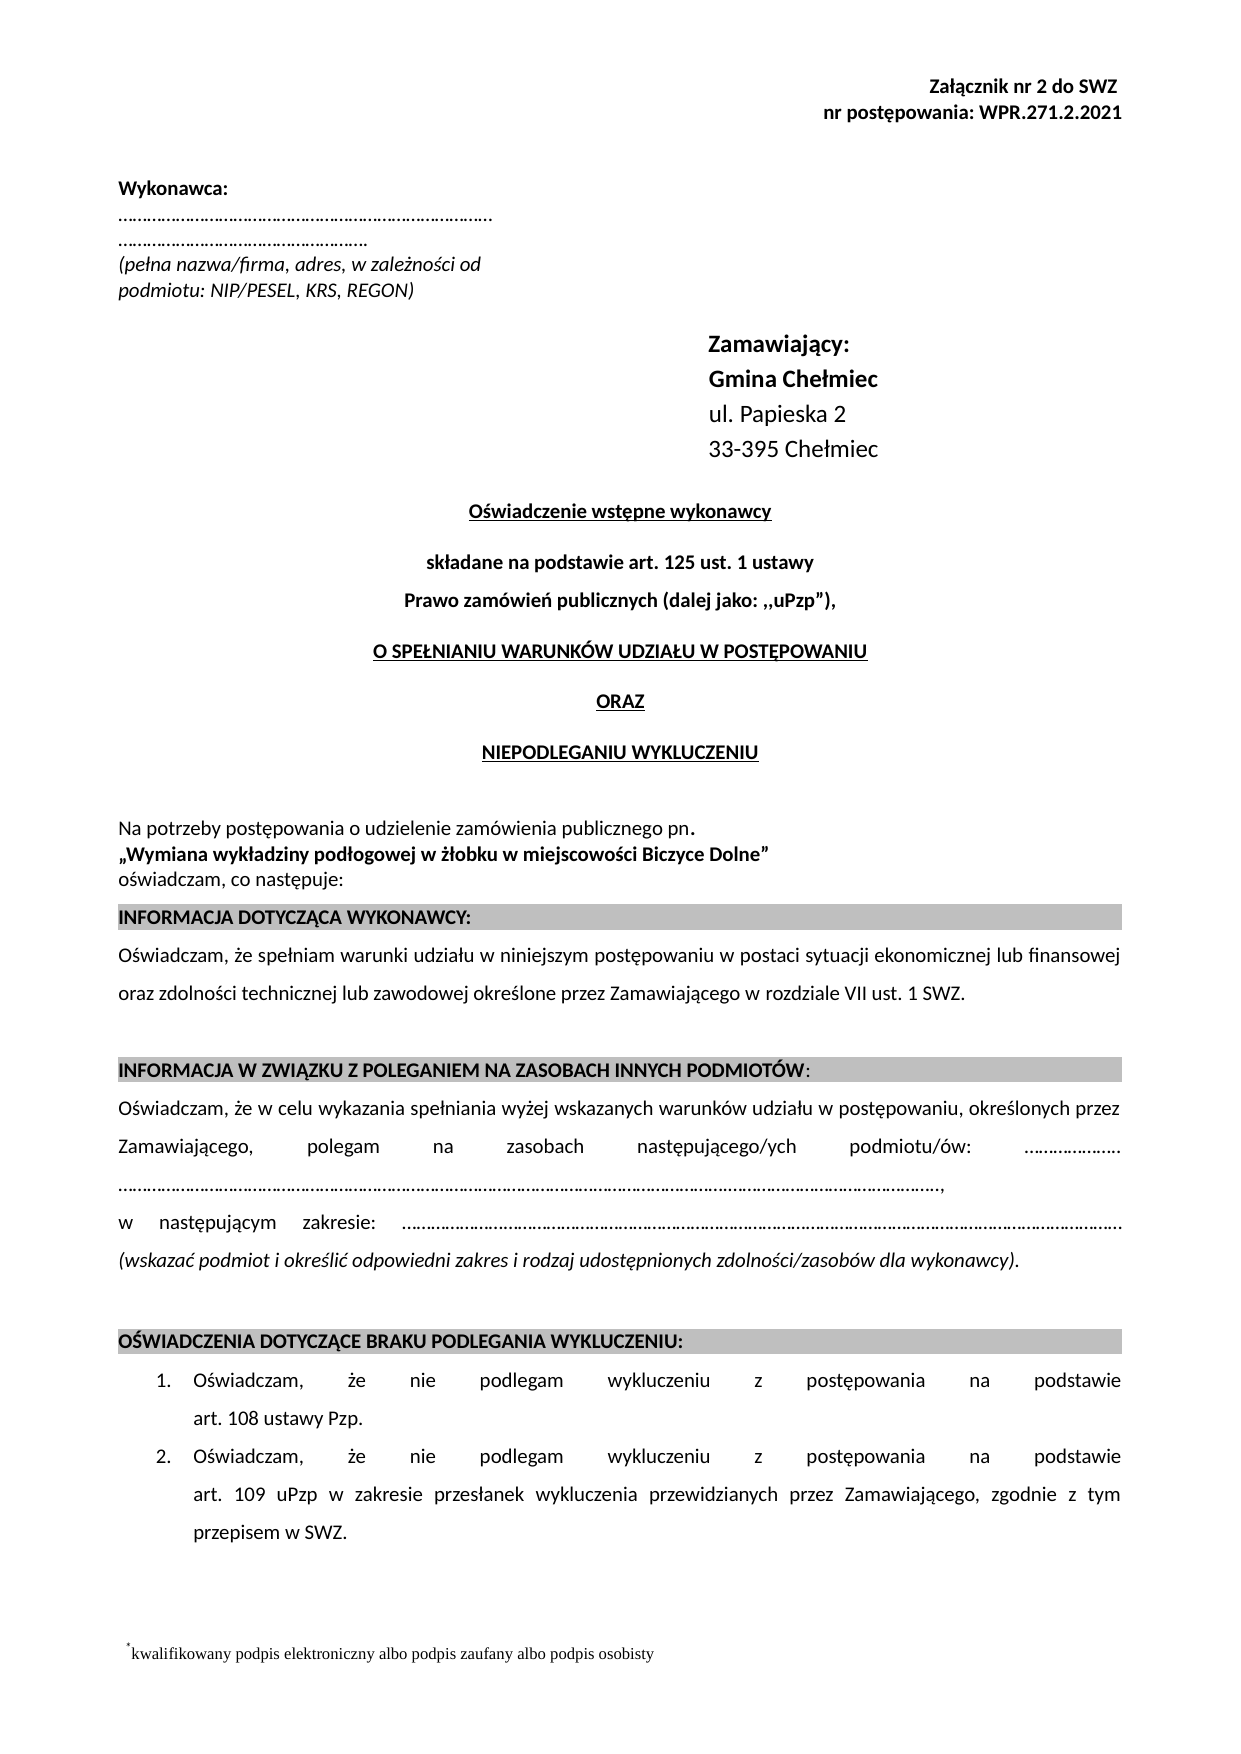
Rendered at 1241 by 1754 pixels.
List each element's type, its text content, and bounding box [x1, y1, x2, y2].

text Prawo zamówień publicznych (dalej jako: ,,uPzp”), [118, 587, 1122, 613]
list Oświadczam, że nie podlegam wykluczeniu z postępowania na podstawie art. 108 ustawy Pzp. [156, 1367, 1122, 1430]
text O SPEŁNIANIU WARUNKÓW UDZIAŁU W POSTĘPOWANIU [118, 638, 1122, 663]
text Gmina Chełmiec [709, 363, 1122, 393]
text INFORMACJA DOTYCZĄCA WYKONAWCY: [118, 904, 1122, 930]
text ul. Papieska 2 [709, 398, 1122, 428]
text 33-395 Chełmiec [634, 433, 1122, 463]
text Oświadczam, że w celu wykazania spełniania wyżej wskazanych warunków udziału w postępowaniu, określonych przez Zamawiającego, polegam na zasobach następującego/ych podmiotu/ów: ………………..……………………………………………………………………………………………………………….…………………………………….., [118, 1095, 1122, 1197]
text (pełna nazwa/firma, adres, w zależności od podmiotu: NIP/PESEL, KRS, REGON) [118, 252, 502, 302]
text Oświadczam, że spełniam warunki udziału w niniejszym postępowaniu w postaci sytuacji ekonomicznej lub finansowej oraz zdolności technicznej lub zawodowej określone przez Zamawiającego w rozdziale VII ust. 1 SWZ. [118, 942, 1122, 1006]
text Zamawiający: [634, 328, 1122, 358]
text ORAZ [118, 688, 1122, 714]
text składane na podstawie art. 125 ust. 1 ustawy [118, 549, 1122, 574]
text w następującym zakresie: …………………………………………………………………………………………………………………………………… (wskazać podmiot i określić odpowiedni zakres i rodzaj udostępnionych zdolności/zasobów dla wykonawcy). [118, 1209, 1122, 1273]
text Na potrzeby postępowania o udzielenie zamówienia publicznego pn. [118, 815, 1122, 841]
text INFORMACJA W ZWIĄZKU Z POLEGANIEM NA ZASOBACH INNYCH PODMIOTÓW: [118, 1057, 1122, 1082]
text Wykonawca: [118, 175, 1122, 201]
text „Wymiana wykładziny podłogowej w żłobku w miejscowości Biczyce Dolne” [118, 841, 1122, 866]
list Oświadczam, że nie podlegam wykluczeniu z postępowania na podstawie art. 109 uPzp w zakresie przesłanek wykluczenia przewidzianych przez Zamawiającego, zgodnie z tym przepisem w SWZ. [156, 1443, 1122, 1545]
text Załącznik nr 2 do SWZ nr postępowania: WPR.271.2.2021 [118, 74, 1122, 124]
text NIEPODLEGANIU WYKLUCZENIU [118, 739, 1122, 803]
text OŚWIADCZENIA DOTYCZĄCE BRAKU PODLEGANIA WYKLUCZENIU: [118, 1329, 1122, 1354]
text oświadczam, co następuje: [118, 866, 1122, 892]
text …………………………………………………………………………………………………………………. [118, 201, 502, 252]
text Oświadczenie wstępne wykonawcy [118, 498, 1122, 524]
